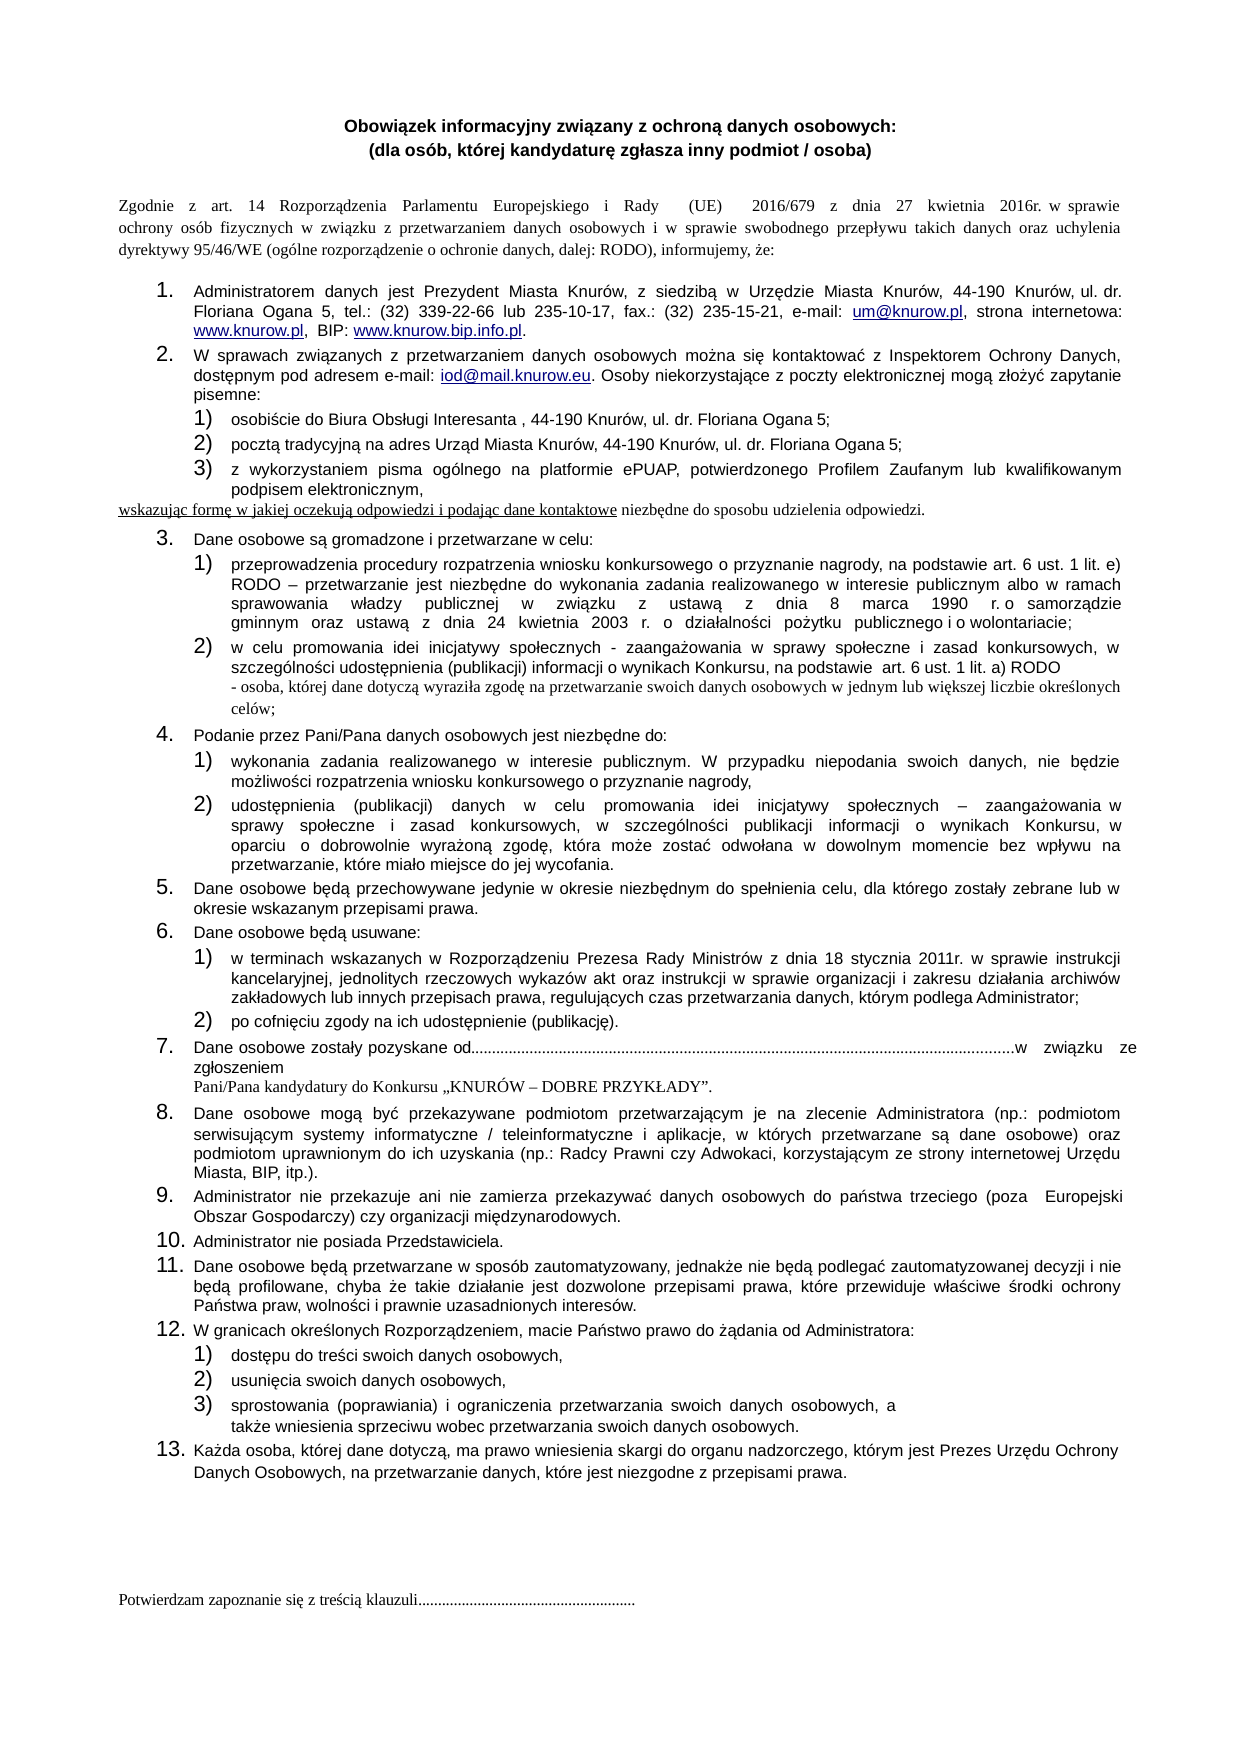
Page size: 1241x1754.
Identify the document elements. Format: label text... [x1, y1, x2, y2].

list Dane osobowe będą przetwarzane w sposób zautomatyzowany, jednakże nie będą podlegać zautomatyzowanej decyzji i nie będą profilowane, chyba że takie działanie jest dozwolone przepisami prawa, które przewiduje właściwe środki ochrony Państwa praw, wolności i prawnie uzasadnionych interesów. [156, 1252, 1122, 1315]
list Dane osobowe będą przechowywane jedynie w okresie niezbędnym do spełnienia celu, dla którego zostały zebrane lub w okresie wskazanym przepisami prawa. [156, 874, 1122, 918]
list po cofnięciu zgody na ich udostępnienie (publikację). [193, 1007, 1137, 1033]
subtitle Obowiązek informacyjny związany z ochroną danych osobowych: (dla osób, której kandydaturę zgłasza inny podmiot / osoba) [344, 116, 922, 160]
list W sprawach związanych z przetwarzaniem danych osobowych można się kontaktować z Inspektorem Ochrony Danych, dostępnym pod adresem e-mail: iod@mail.knurow.eu. Osoby niekorzystające z poczty elektronicznej mogą złożyć zapytanie pisemne: [156, 341, 1122, 404]
text Potwierdzam zapoznanie się z treścią klauzuli....................................................... [118, 1589, 1137, 1608]
text Zgodnie z art. 14 Rozporządzenia Parlamentu Europejskiego i Rady (UE) 2016/679 z dnia 27 kwietnia 2016r. w sprawie ochrony osób fizycznych w związku z przetwarzaniem danych osobowych i w sprawie swobodnego przepływu takich danych oraz uchylenia dyrektywy 95/46/WE (ogólne rozporządzenie o ochronie danych, dalej: RODO), informujemy, że: [118, 196, 1121, 259]
text - osoba, której dane dotyczą wyraziła zgodę na przetwarzanie swoich danych osobowych w jednym lub większej liczbie określonych celów; [231, 677, 1122, 718]
list Dane osobowe mogą być przekazywane podmiotom przetwarzającym je na zlecenie Administratora (np.: podmiotom serwisującym systemy informatyczne / teleinformatyczne i aplikacje, w których przetwarzane są dane osobowe) oraz podmiotom uprawnionym do ich uzyskania (np.: Radcy Prawni czy Adwokaci, korzystającym ze strony internetowej Urzędu Miasta, BIP, itp.). [156, 1099, 1122, 1182]
text wskazując formę w jakiej oczekują odpowiedzi i podając dane kontaktowe niezbędne do sposobu udzielenia odpowiedzi. [118, 499, 1137, 518]
list dostępu do treści swoich danych osobowych, [193, 1341, 1137, 1366]
list Podanie przez Pani/Pana danych osobowych jest niezbędne do: [156, 721, 1137, 746]
list Każda osoba, której dane dotyczą, ma prawo wniesienia skargi do organu nadzorczego, którym jest Prezes Urzędu Ochrony Danych Osobowych, na przetwarzanie danych, które jest niezgodne z przepisami prawa. [156, 1436, 1120, 1482]
list przeprowadzenia procedury rozpatrzenia wniosku konkursowego o przyznanie nagrody, na podstawie art. 6 ust. 1 lit. e) RODO – przetwarzanie jest niezbędne do wykonania zadania realizowanego w interesie publicznym albo w ramach sprawowania władzy publicznej w związku z ustawą z dnia 8 marca 1990 r. o samorządzie gminnym oraz ustawą z dnia 24 kwietnia 2003 r. o działalności pożytku publicznego i o wolontariacie; [193, 550, 1122, 632]
list w terminach wskazanych w Rozporządzeniu Prezesa Rady Ministrów z dnia 18 stycznia 2011r. w sprawie instrukcji kancelaryjnej, jednolitych rzeczowych wykazów akt oraz instrukcji w sprawie organizacji i zakresu działania archiwów zakładowych lub innych przepisach prawa, regulujących czas przetwarzania danych, którym podlega Administrator; [193, 943, 1122, 1007]
list Administratorem danych jest Prezydent Miasta Knurów, z siedzibą w Urzędzie Miasta Knurów, 44-190 Knurów, ul. dr. Floriana Ogana 5, tel.: (32) 339-22-66 lub 235-10-17, fax.: (32) 235-15-21, e-mail: um@knurow.pl, strona internetowa: www.knurow.pl, BIP: www.knurow.bip.info.pl. [156, 277, 1122, 340]
list wykonania zadania realizowanego w interesie publicznym. W przypadku niepodania swoich danych, nie będzie możliwości rozpatrzenia wniosku konkursowego o przyznanie nagrody, [193, 746, 1121, 791]
list Administrator nie przekazuje ani nie zamierza przekazywać danych osobowych do państwa trzeciego (poza Europejski Obszar Gospodarczy) czy organizacji międzynarodowych. [156, 1182, 1123, 1226]
list Dane osobowe zostały pozyskane od w związku ze zgłoszeniem [156, 1033, 1137, 1077]
list w celu promowania idei inicjatywy społecznych - zaangażowania w sprawy społeczne i zasad konkursowych, w szczególności udostępnienia (publikacji) informacji o wynikach Konkursu, na podstawie art. 6 ust. 1 lit. a) RODO [193, 633, 1121, 677]
text Pani/Pana kandydatury do Konkursu „KNURÓW – DOBRE PRZYKŁADY”. [193, 1077, 1137, 1096]
list z wykorzystaniem pisma ogólnego na platformie ePUAP, potwierdzonego Profilem Zaufanym lub kwalifikowanym podpisem elektronicznym, [193, 455, 1122, 499]
list usunięcia swoich danych osobowych, [193, 1366, 1137, 1391]
list W granicach określonych Rozporządzeniem, macie Państwo prawo do żądania od Administratora: [156, 1315, 1137, 1341]
list Administrator nie posiada Przedstawiciela. [156, 1226, 1137, 1252]
list udostępnienia (publikacji) danych w celu promowania idei inicjatywy społecznych – zaangażowania w sprawy społeczne i zasad konkursowych, w szczególności publikacji informacji o wynikach Konkursu, w oparciu o dobrowolnie wyrażoną zgodę, która może zostać odwołana w dowolnym momencie bez wpływu na przetwarzanie, które miało miejsce do jej wycofania. [193, 791, 1122, 874]
list osobiście do Biura Obsługi Interesanta , 44-190 Knurów, ul. dr. Floriana Ogana 5; [193, 404, 1137, 429]
list sprostowania (poprawiania) i ograniczenia przetwarzania swoich danych osobowych, a także wniesienia sprzeciwu wobec przetwarzania swoich danych osobowych. [193, 1391, 896, 1436]
list Dane osobowe będą usuwane: [156, 918, 1137, 943]
list Dane osobowe są gromadzone i przetwarzane w celu: [156, 524, 1137, 549]
list pocztą tradycyjną na adres Urząd Miasta Knurów, 44-190 Knurów, ul. dr. Floriana Ogana 5; [193, 429, 1137, 455]
